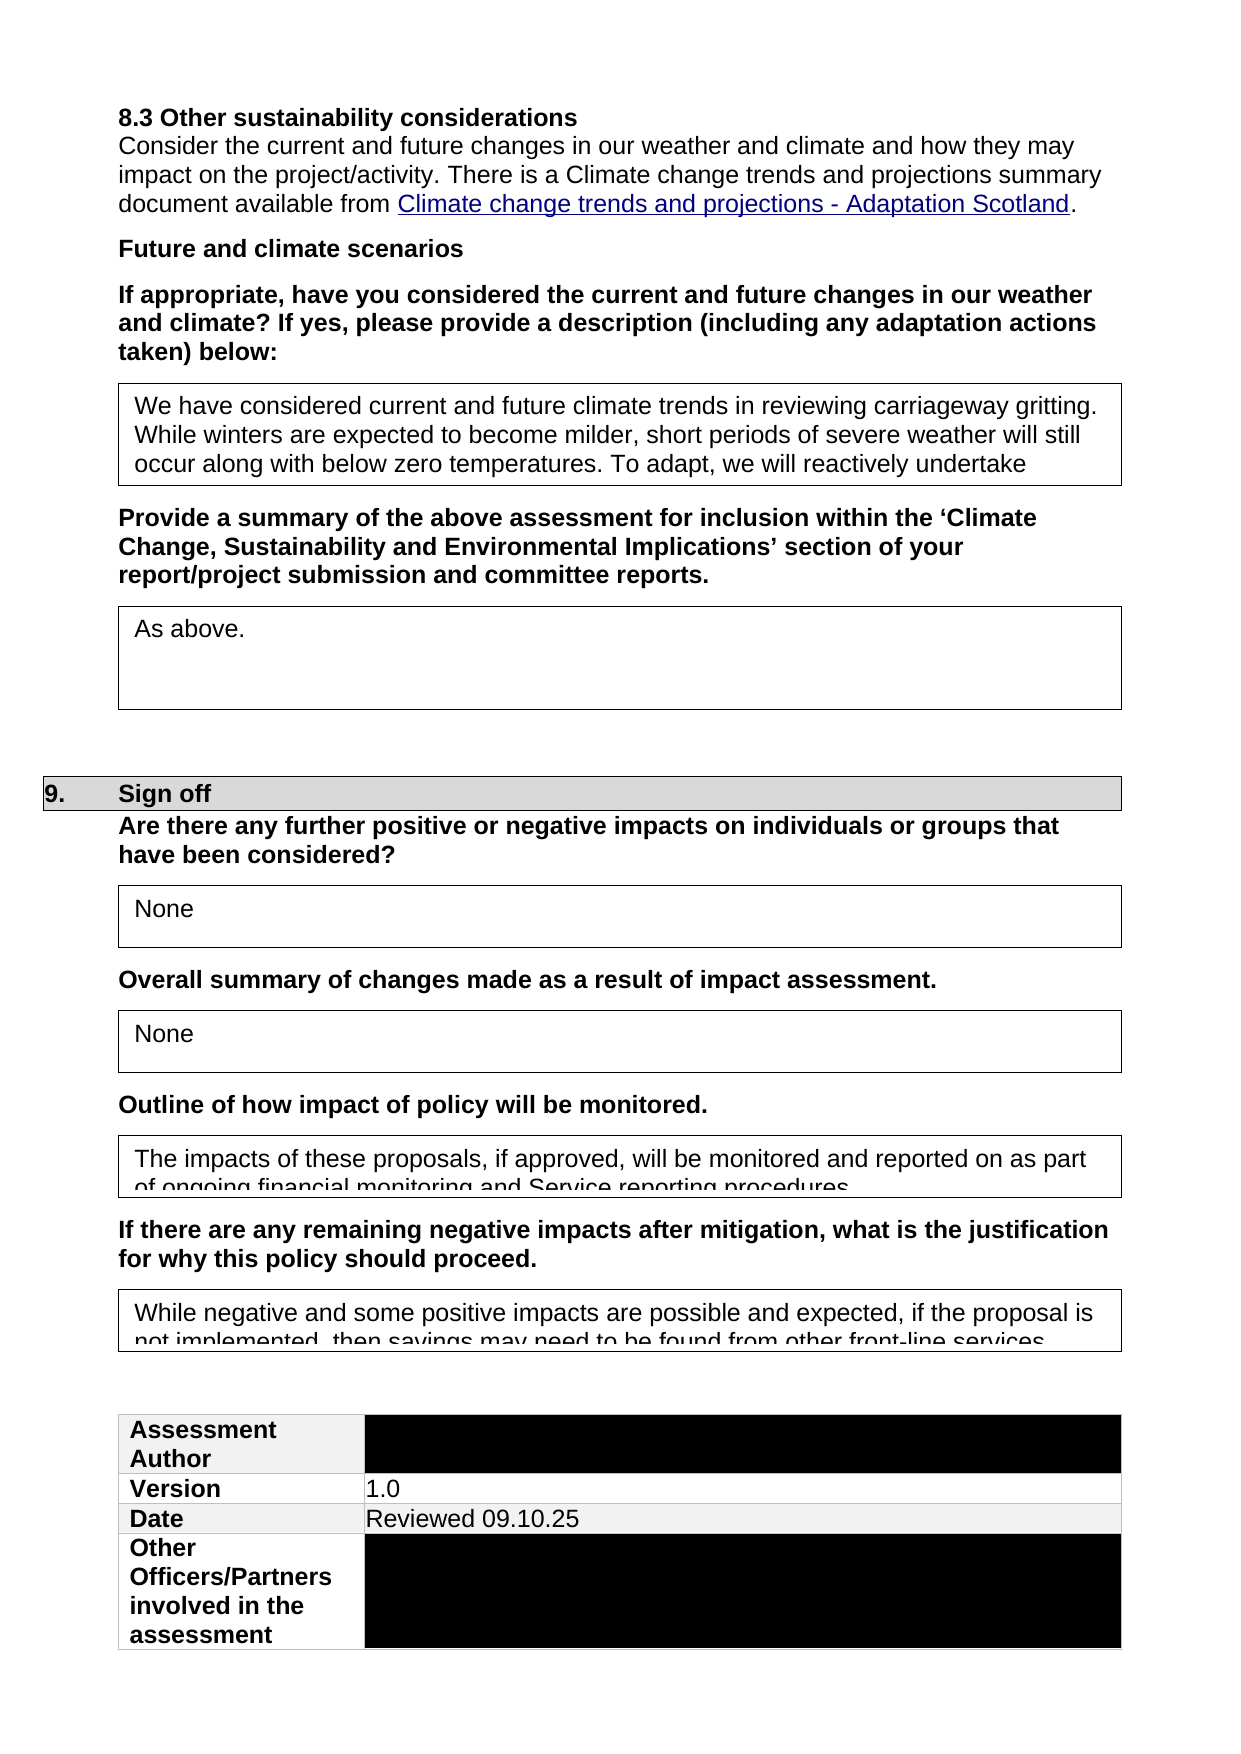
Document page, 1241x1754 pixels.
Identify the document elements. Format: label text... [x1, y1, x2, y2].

subtitle 8.3 Other sustainability considerations [118, 103, 1122, 131]
subtitle Sign off [44, 777, 1121, 810]
text Provide a summary of the above assessment for inclusion within the ‘Climate Change, Sustainability and Environmental Implications’ section of your report/project submission and committee reports. [118, 503, 1095, 589]
text None [134, 894, 1106, 922]
text Are there any further positive or negative impacts on individuals or groups that have been considered? [118, 811, 1122, 868]
text Future and climate scenarios [118, 234, 1122, 263]
text While negative and some positive impacts are possible and expected, if the proposal is not implemented, then savings may need to be found from other front-line services which may have a bigger impact on protected groups. [134, 1298, 1106, 1344]
table_header Assessment Author [119, 1415, 364, 1473]
text We have considered current and future climate trends in reviewing carriageway gritting. While winters are expected to become milder, short periods of severe weather will still occur along with below zero temperatures. To adapt, we will reactively undertake footway treatment in response to severe conditions. This approach supports efficient resource use and aligns with sustainability goals. Annual reviews will ensure the policy remains responsive to changing climate data and community needs. [134, 391, 1106, 478]
table_header [365, 1415, 1121, 1473]
text Overall summary of changes made as a result of impact assessment. [118, 965, 1122, 993]
table_cell Version [119, 1474, 364, 1503]
table_cell Date [119, 1504, 364, 1532]
table_cell Reviewed 09.10.25 [365, 1504, 1121, 1532]
text The impacts of these proposals, if approved, will be monitored and reported on as part of ongoing financial monitoring and Service reporting procedures. [134, 1144, 1106, 1190]
text If there are any remaining negative impacts after mitigation, what is the justification for why this policy should proceed. [118, 1215, 1122, 1272]
text Consider the current and future changes in our weather and climate and how they may impact on the project/activity. There is a Climate change trends and projections summary document available from Climate change trends and projections - Adaptation Scotland. [118, 131, 1122, 218]
table_cell Other Officers/Partners involved in the assessment [119, 1534, 364, 1648]
text If appropriate, have you considered the current and future changes in our weather and climate? If yes, please provide a description (including any adaptation actions taken) below: [118, 280, 1122, 366]
text Outline of how impact of policy will be monitored. [118, 1090, 1122, 1119]
text None [134, 1019, 1106, 1047]
table_cell [365, 1534, 1121, 1648]
table_cell 1.0 [365, 1474, 1121, 1503]
text As above. [134, 614, 1106, 643]
